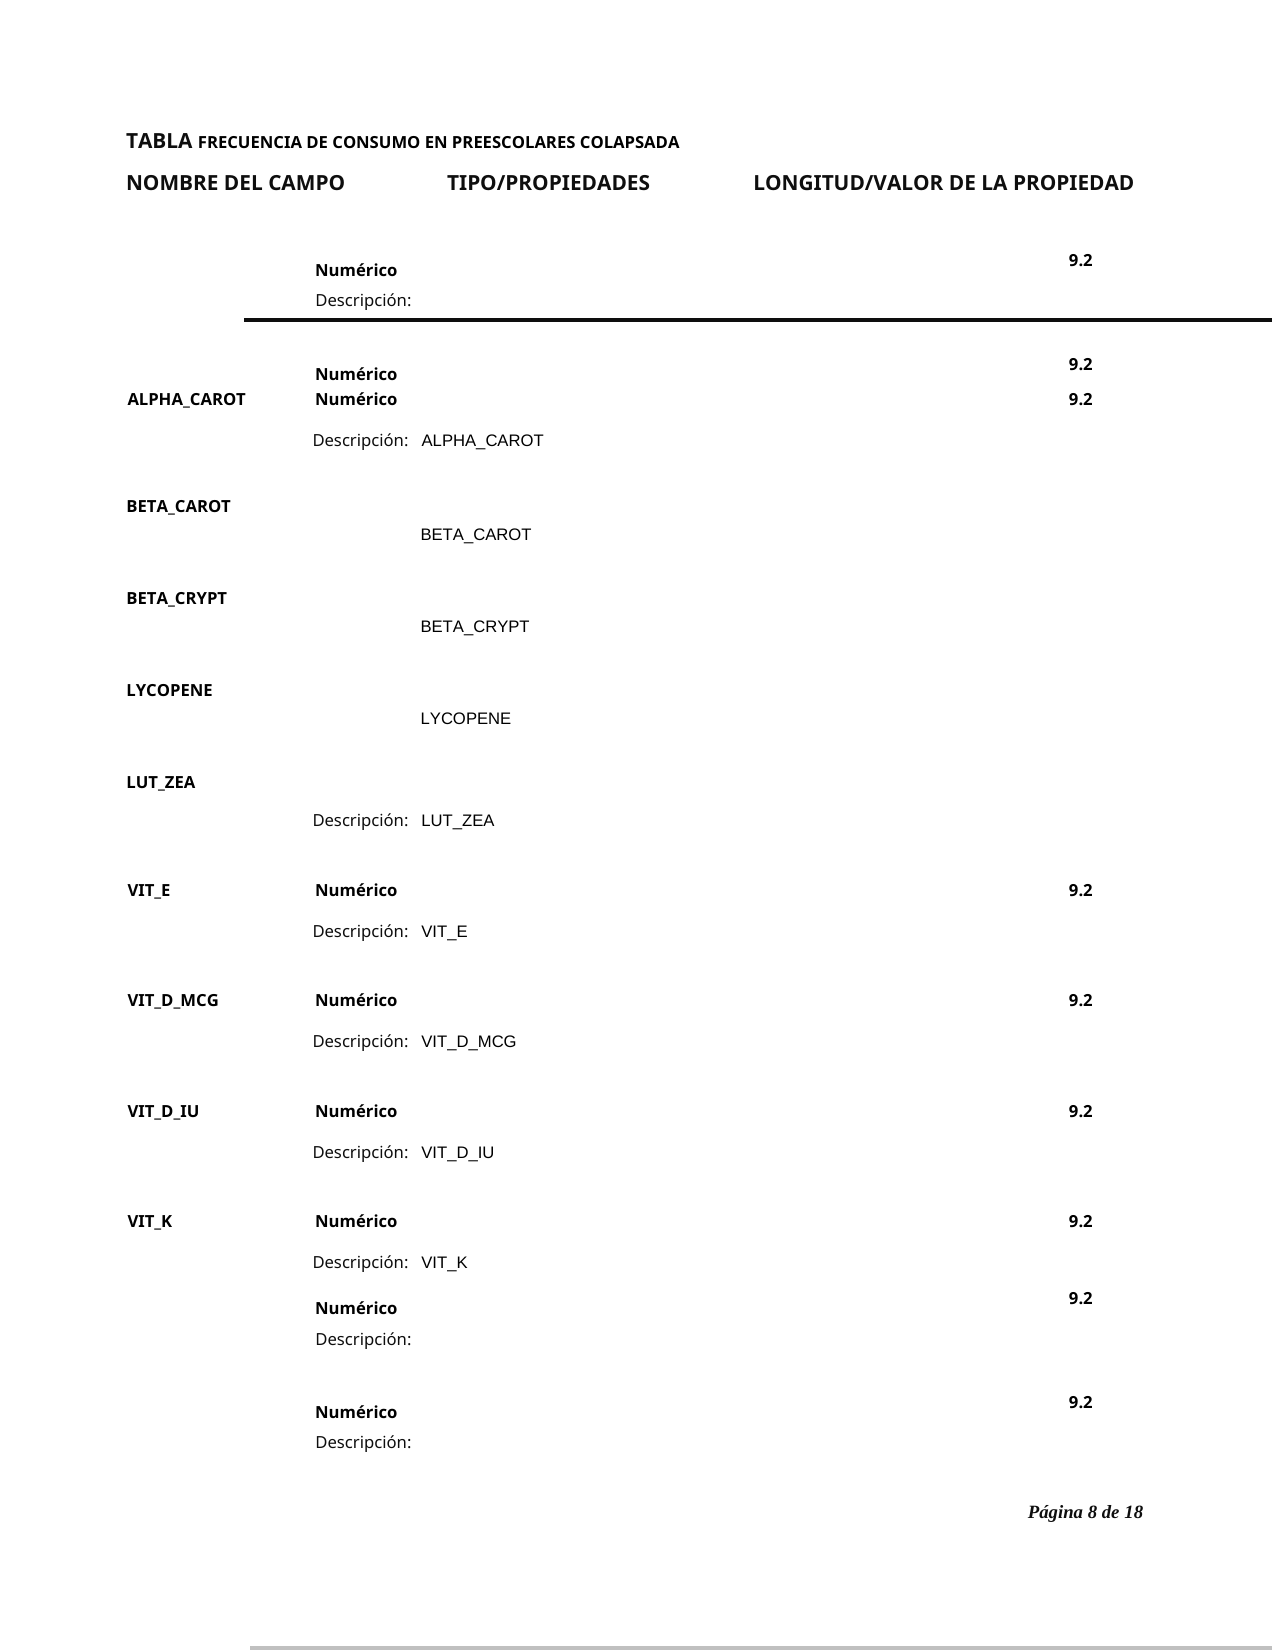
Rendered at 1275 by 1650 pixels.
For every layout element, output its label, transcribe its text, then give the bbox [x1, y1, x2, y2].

text VIT_D_IU Numérico 9.2 [127, 1099, 1093, 1122]
text BETA_CAROT [126, 494, 1093, 517]
text VIT_K Numérico 9.2 [127, 1210, 1093, 1232]
text BETA_CRYPT [420, 617, 1093, 636]
text VIT_D_MCG Numérico 9.2 [127, 989, 1093, 1011]
text ALPHA_CAROT Numérico 9.2 [127, 388, 1093, 410]
text LUT_ZEA [126, 770, 1093, 793]
text Descripción: VIT_D_MCG [126, 1026, 1093, 1054]
text Descripción: ALPHA_CAROT [126, 424, 1093, 452]
text LYCOPENE [126, 678, 1093, 701]
text BETA_CAROT [420, 525, 1093, 544]
text BETA_CRYPT [126, 586, 1093, 609]
text LYCOPENE [420, 709, 1093, 728]
text Descripción: VIT_D_IU [126, 1136, 1093, 1164]
text VIT_E Numérico 9.2 [127, 878, 1093, 901]
text Descripción: LUT_ZEA [126, 804, 1093, 833]
text Descripción: VIT_K [126, 1247, 1093, 1275]
text Descripción: VIT_E [126, 915, 1093, 943]
